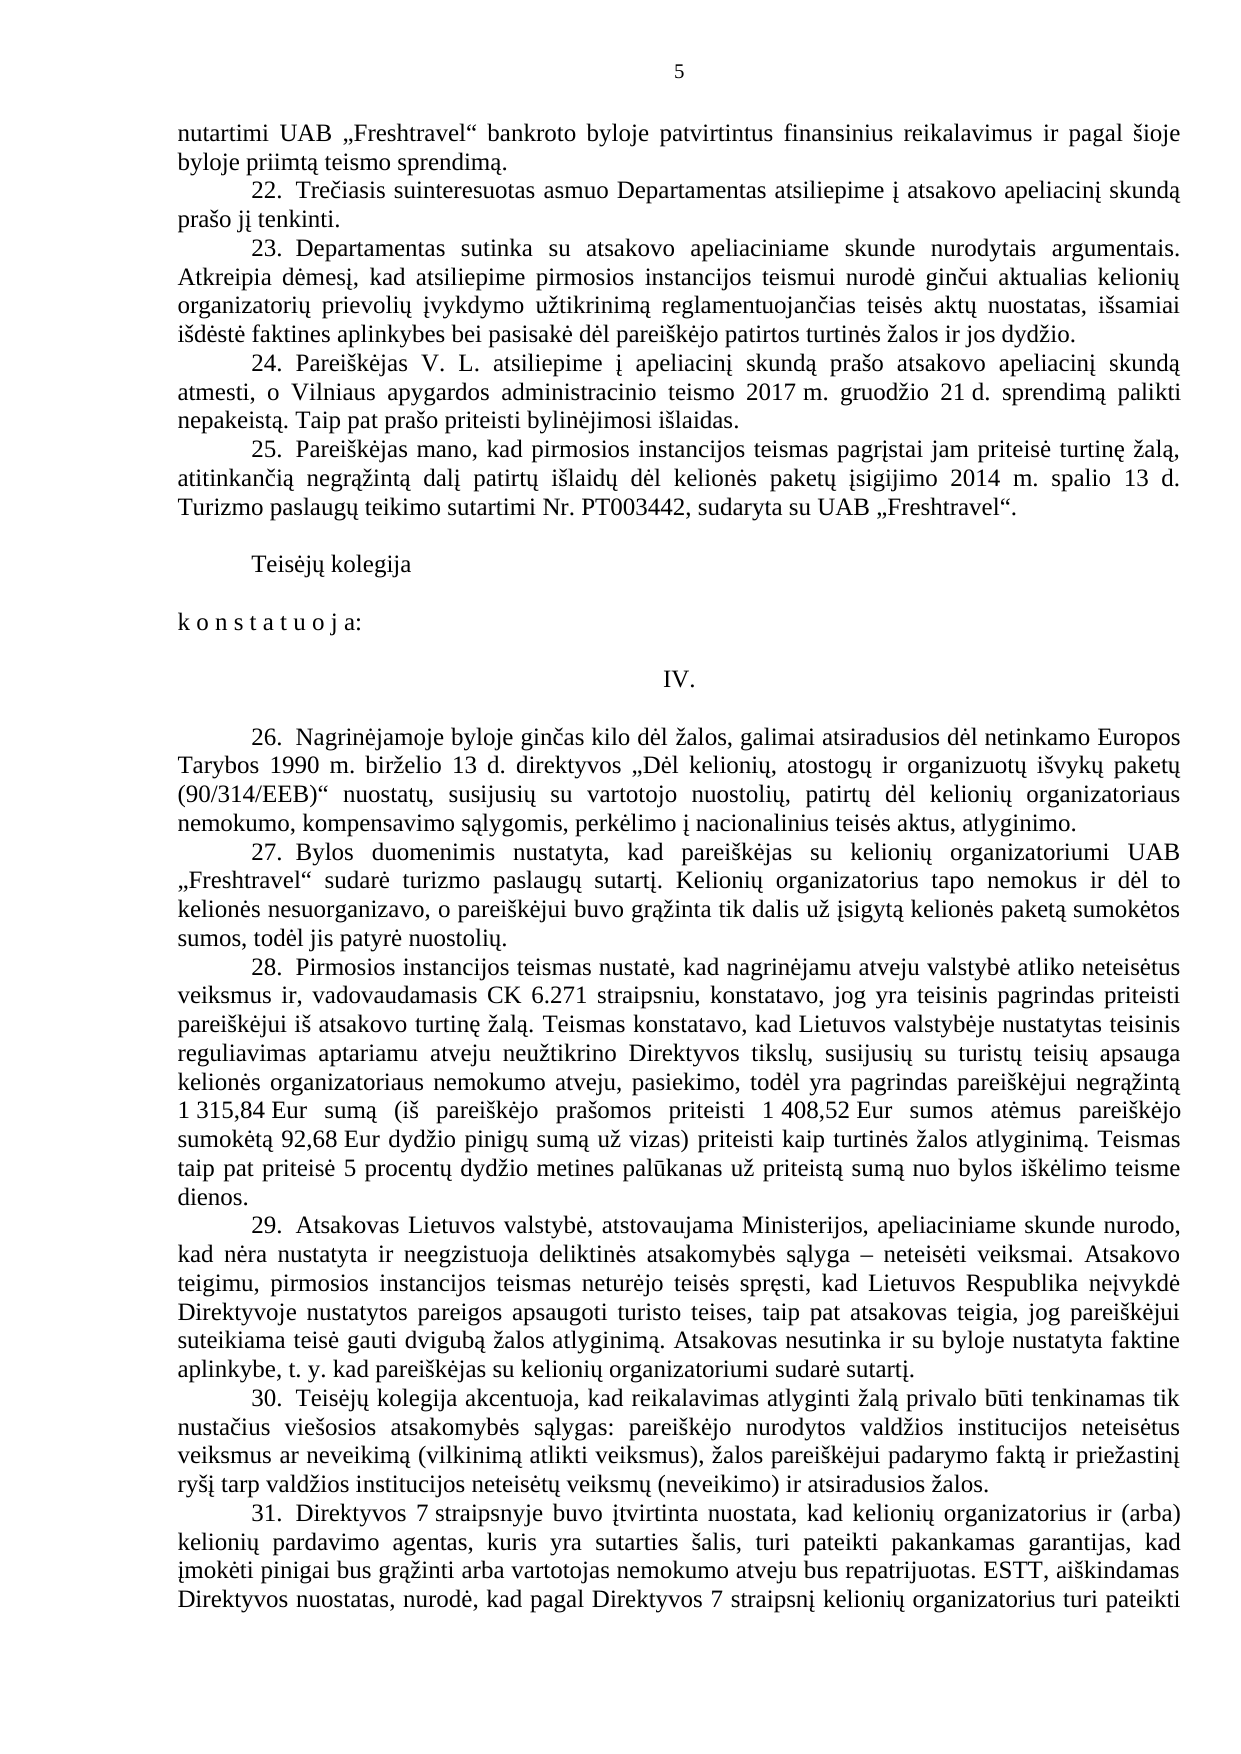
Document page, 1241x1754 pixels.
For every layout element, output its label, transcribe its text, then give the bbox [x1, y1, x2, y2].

text 23. Departamentas sutinka su atsakovo apeliaciniame skunde nurodytais argumentais. Atkreipia dėmesį, kad atsiliepime pirmosios instancijos teismui nurodė ginčui aktualias kelionių organizatorių prievolių įvykdymo užtikrinimą reglamentuojančias teisės aktų nuostatas, išsamiai išdėstė faktines aplinkybes bei pasisakė dėl pareiškėjo patirtos turtinės žalos ir jos dydžio. [177, 233, 1181, 348]
text 22. Trečiasis suinteresuotas asmuo Departamentas atsiliepime į atsakovo apeliacinį skundą prašo jį tenkinti. [177, 176, 1181, 233]
text Teisėjų kolegija [251, 549, 1181, 578]
text 25. Pareiškėjas mano, kad pirmosios instancijos teismas pagrįstai jam priteisė turtinę žalą, atitinkančią negrąžintą dalį patirtų išlaidų dėl kelionės paketų įsigijimo 2014 m. spalio 13 d. Turizmo paslaugų teikimo sutartimi Nr. PT003442, sudaryta su UAB „Freshtravel“. [177, 434, 1181, 521]
text 27. Bylos duomenimis nustatyta, kad pareiškėjas su kelionių organizatoriumi UAB „Freshtravel“ sudarė turizmo paslaugų sutartį. Kelionių organizatorius tapo nemokus ir dėl to kelionės nesuorganizavo, o pareiškėjui buvo grąžinta tik dalis už įsigytą kelionės paketą sumokėtos sumos, todėl jis patyrė nuostolių. [177, 837, 1181, 952]
text 28. Pirmosios instancijos teismas nustatė, kad nagrinėjamu atveju valstybė atliko neteisėtus veiksmus ir, vadovaudamasis CK 6.271 straipsniu, konstatavo, jog yra teisinis pagrindas priteisti pareiškėjui iš atsakovo turtinę žalą. Teismas konstatavo, kad Lietuvos valstybėje nustatytas teisinis reguliavimas aptariamu atveju neužtikrino Direktyvos tikslų, susijusių su turistų teisių apsauga kelionės organizatoriaus nemokumo atveju, pasiekimo, todėl yra pagrindas pareiškėjui negrąžintą 1 315,84 Eur sumą (iš pareiškėjo prašomos priteisti 1 408,52 Eur sumos atėmus pareiškėjo sumokėtą 92,68 Eur dydžio pinigų sumą už vizas) priteisti kaip turtinės žalos atlyginimą. Teismas taip pat priteisė 5 procentų dydžio metines palūkanas už priteistą sumą nuo bylos iškėlimo teisme dienos. [177, 952, 1181, 1211]
text IV. [177, 664, 1181, 693]
text 26. Nagrinėjamoje byloje ginčas kilo dėl žalos, galimai atsiradusios dėl netinkamo Europos Tarybos 1990 m. birželio 13 d. direktyvos „Dėl kelionių, atostogų ir organizuotų išvykų paketų (90/314/EEB)“ nuostatų, susijusių su vartotojo nuostolių, patirtų dėl kelionių organizatoriaus nemokumo, kompensavimo sąlygomis, perkėlimo į nacionalinius teisės aktus, atlyginimo. [177, 722, 1181, 837]
text k o n s t a t u o j a: [177, 607, 1181, 636]
text nutartimi UAB „Freshtravel“ bankroto byloje patvirtintus finansinius reikalavimus ir pagal šioje byloje priimtą teismo sprendimą. [177, 118, 1181, 176]
text 31. Direktyvos 7 straipsnyje buvo įtvirtinta nuostata, kad kelionių organizatorius ir (arba) kelionių pardavimo agentas, kuris yra sutarties šalis, turi pateikti pakankamas garantijas, kad įmokėti pinigai bus grąžinti arba vartotojas nemokumo atveju bus repatrijuotas. ESTT, aiškindamas Direktyvos nuostatas, nurodė, kad pagal Direktyvos 7 straipsnį kelionių organizatorius turi pateikti [177, 1498, 1181, 1613]
text 30. Teisėjų kolegija akcentuoja, kad reikalavimas atlyginti žalą privalo būti tenkinamas tik nustačius viešosios atsakomybės sąlygas: pareiškėjo nurodytos valdžios institucijos neteisėtus veiksmus ar neveikimą (vilkinimą atlikti veiksmus), žalos pareiškėjui padarymo faktą ir priežastinį ryšį tarp valdžios institucijos neteisėtų veiksmų (neveikimo) ir atsiradusios žalos. [177, 1383, 1181, 1498]
text 24. Pareiškėjas V. L. atsiliepime į apeliacinį skundą prašo atsakovo apeliacinį skundą atmesti, o Vilniaus apygardos administracinio teismo 2017 m. gruodžio 21 d. sprendimą palikti nepakeistą. Taip pat prašo priteisti bylinėjimosi išlaidas. [177, 348, 1181, 434]
text 29. Atsakovas Lietuvos valstybė, atstovaujama Ministerijos, apeliaciniame skunde nurodo, kad nėra nustatyta ir neegzistuoja deliktinės atsakomybės sąlyga – neteisėti veiksmai. Atsakovo teigimu, pirmosios instancijos teismas neturėjo teisės spręsti, kad Lietuvos Respublika neįvykdė Direktyvoje nustatytos pareigos apsaugoti turisto teises, taip pat atsakovas teigia, jog pareiškėjui suteikiama teisė gauti dvigubą žalos atlyginimą. Atsakovas nesutinka ir su byloje nustatyta faktine aplinkybe, t. y. kad pareiškėjas su kelionių organizatoriumi sudarė sutartį. [177, 1211, 1181, 1383]
